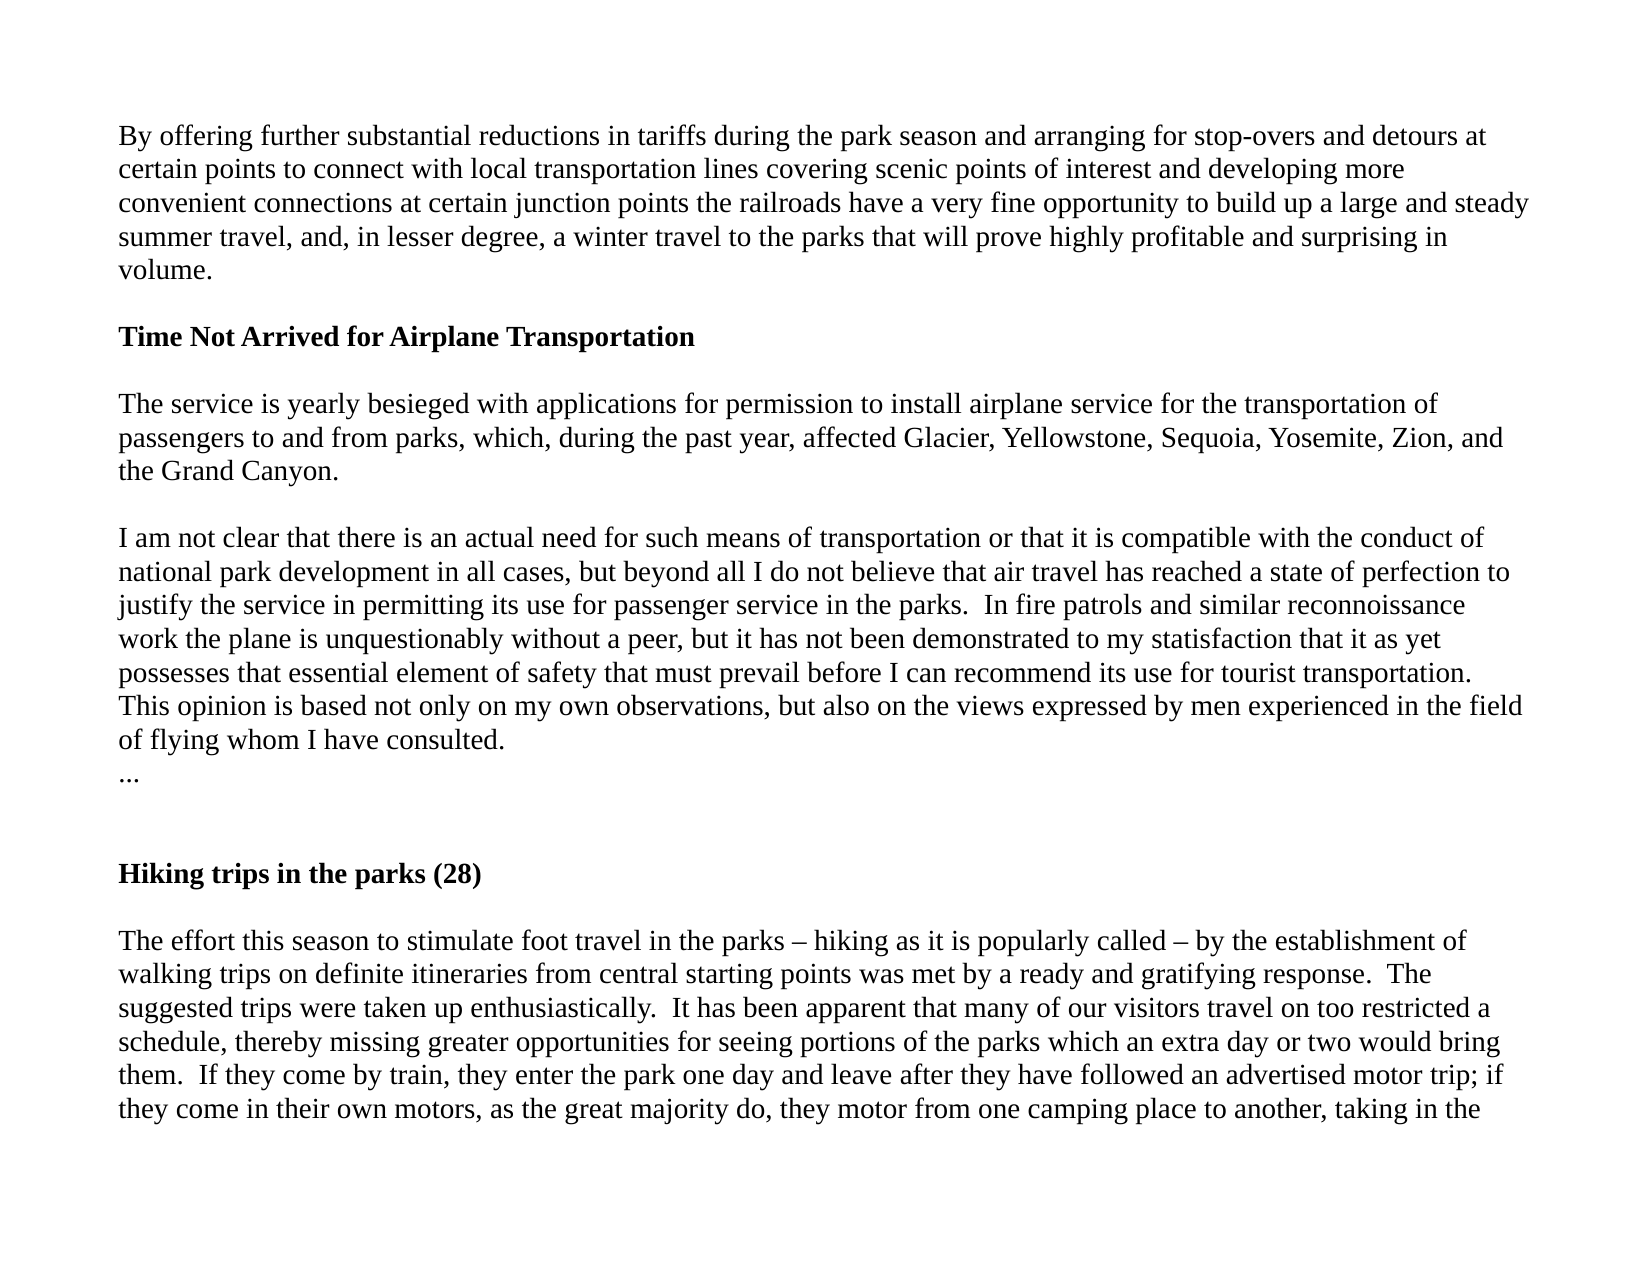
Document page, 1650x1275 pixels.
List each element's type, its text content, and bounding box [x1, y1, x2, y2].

text By offering further substantial reductions in tariffs during the park season and arranging for stop-overs and detours at certain points to connect with local transportation lines covering scenic points of interest and developing more convenient connections at certain junction points the railroads have a very fine opportunity to build up a large and steady summer travel, and, in lesser degree, a winter travel to the parks that will prove highly profitable and surprising in volume. [118, 118, 1532, 286]
text I am not clear that there is an actual need for such means of transportation or that it is compatible with the conduct of national park development in all cases, but beyond all I do not believe that air travel has reached a state of perfection to justify the service in permitting its use for passenger service in the parks. In fire patrols and similar reconnoissance work the plane is unquestionably without a peer, but it has not been demonstrated to my statisfaction that it as yet possesses that essential element of safety that must prevail before I can recommend its use for tourist transportation. This opinion is based not only on my own observations, but also on the views expressed by men experienced in the field of flying whom I have consulted. [118, 521, 1532, 755]
text ... [118, 755, 1532, 789]
text The service is yearly besieged with applications for permission to install airplane service for the transportation of passengers to and from parks, which, during the past year, affected Glacier, Yellowstone, Sequoia, Yosemite, Zion, and the Grand Canyon. [118, 386, 1532, 487]
text The effort this season to stimulate foot travel in the parks – hiking as it is popularly called – by the establishment of walking trips on definite itineraries from central starting points was met by a ready and gratifying response. The suggested trips were taken up enthusiastically. It has been apparent that many of our visitors travel on too restricted a schedule, thereby missing greater opportunities for seeing portions of the parks which an extra day or two would bring them. If they come by train, they enter the park one day and leave after they have followed an advertised motor trip; if they come in their own motors, as the great majority do, they motor from one camping place to another, taking in the [118, 923, 1532, 1124]
text Time Not Arrived for Airplane Transportation [118, 319, 1532, 353]
text Hiking trips in the parks (28) [118, 856, 1532, 889]
